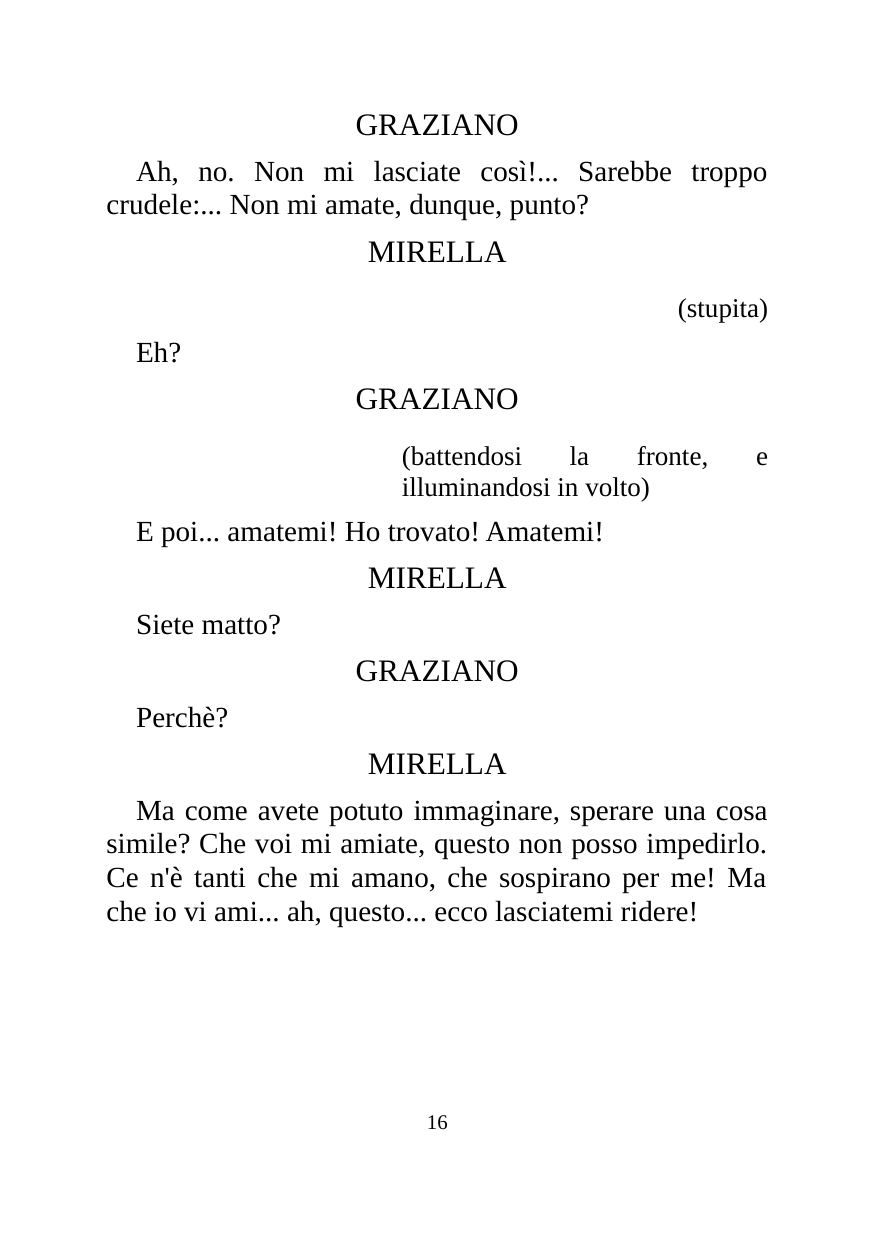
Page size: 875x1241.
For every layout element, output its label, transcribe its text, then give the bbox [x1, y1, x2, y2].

text Siete matto? [106, 607, 768, 641]
text (battendosi la fronte, e illuminandosi in volto) [402, 440, 768, 502]
text MIRELLA [106, 745, 768, 781]
text Ma come avete potuto immaginare, sperare una cosa simile? Che voi mi amiate, questo non posso impedirlo. Ce n'è tanti che mi amano, che sospirano per me! Ma che io vi ami... ah, questo... ecco lasciatemi ridere! [106, 793, 768, 927]
text GRAZIANO [106, 106, 768, 142]
text (stupita) [402, 292, 768, 323]
text GRAZIANO [106, 652, 768, 688]
text MIRELLA [106, 559, 768, 595]
text Ah, no. Non mi lasciate così!... Sarebbe troppo crudele:... Non mi amate, dunque, punto? [106, 154, 768, 221]
text Perchè? [106, 700, 768, 734]
text E poi... amatemi! Ho trovato! Amatemi! [106, 514, 768, 548]
text Eh? [106, 335, 768, 369]
text GRAZIANO [106, 381, 768, 416]
text MIRELLA [106, 233, 768, 269]
